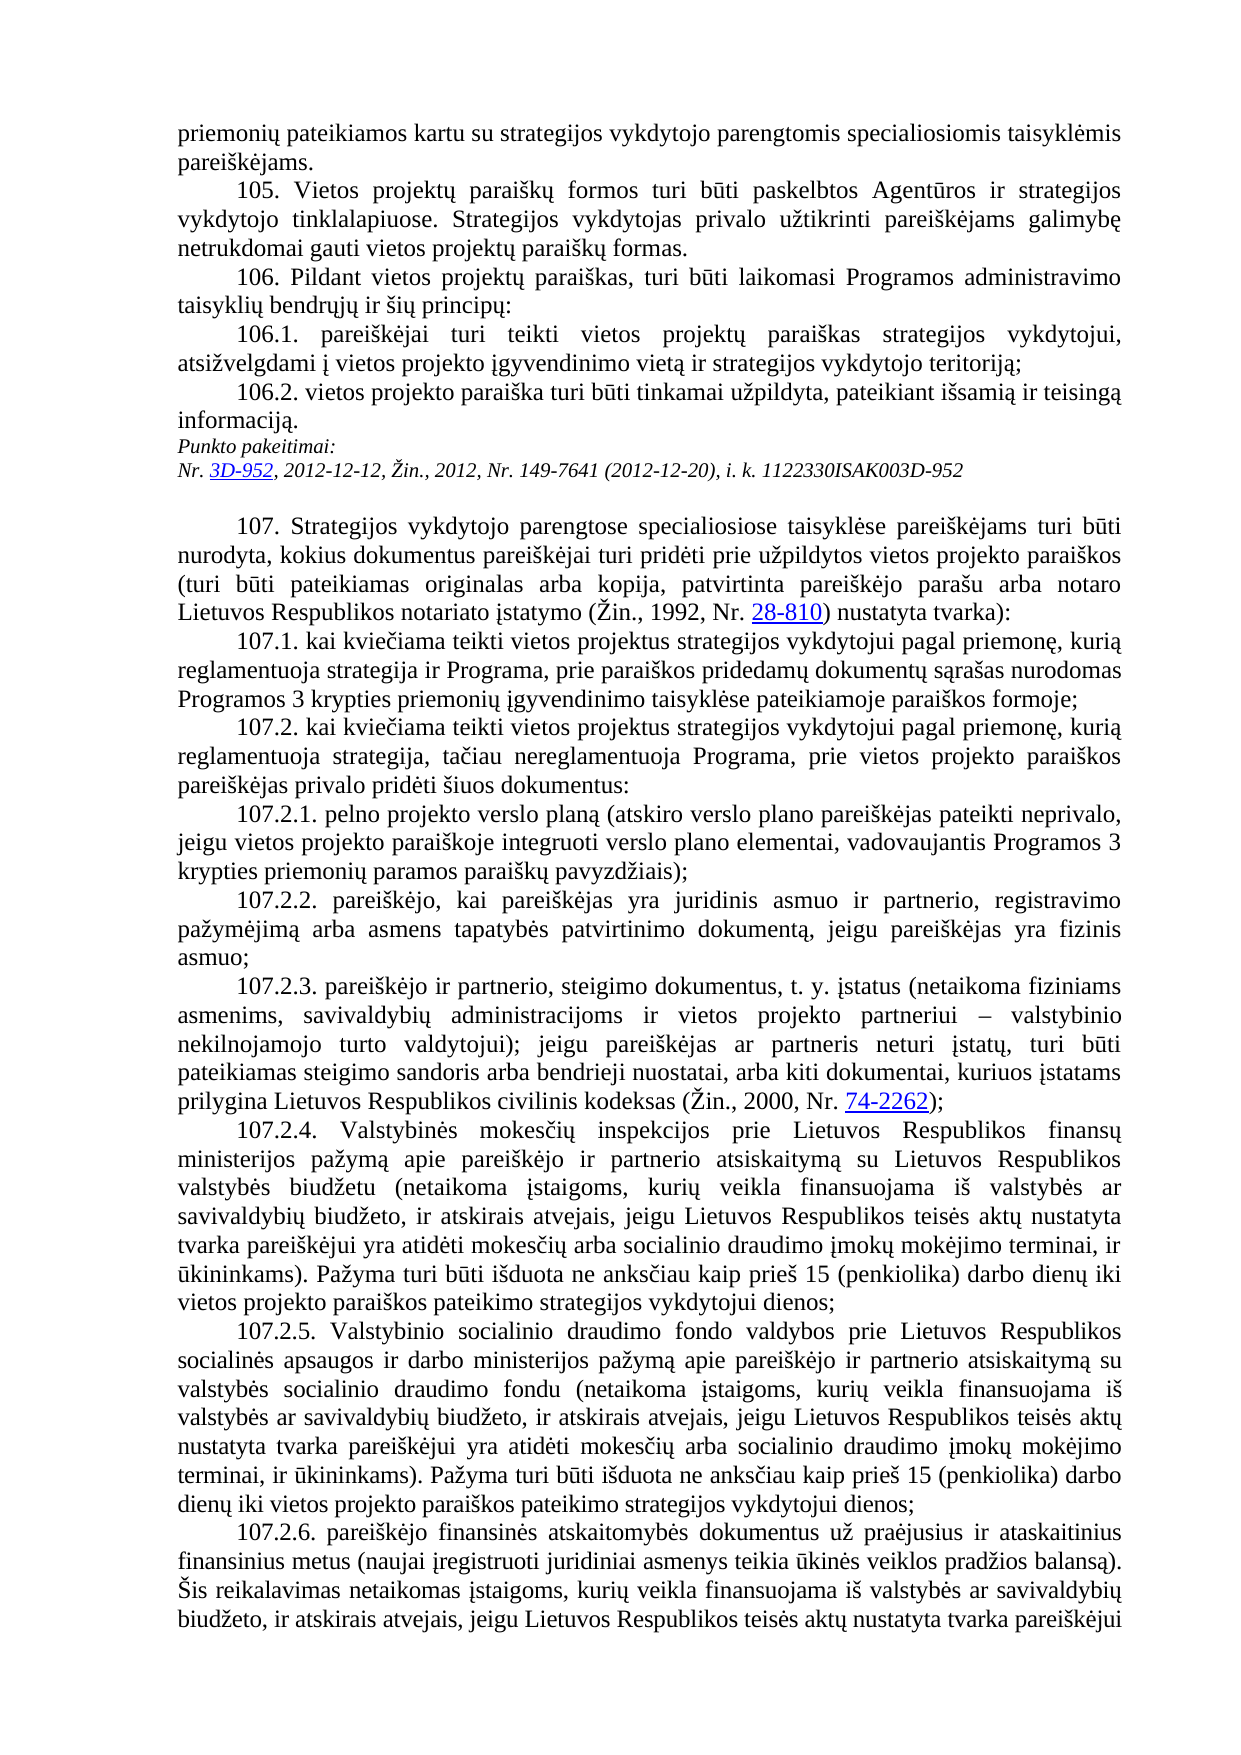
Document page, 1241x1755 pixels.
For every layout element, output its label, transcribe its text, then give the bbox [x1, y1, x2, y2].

text 105. Vietos projektų paraiškų formos turi būti paskelbtos Agentūros ir strategijos vykdytojo tinklalapiuose. Strategijos vykdytojas privalo užtikrinti pareiškėjams galimybę netrukdomai gauti vietos projektų paraiškų formas. [177, 176, 1122, 262]
text 107.2.2. pareiškėjo, kai pareiškėjas yra juridinis asmuo ir partnerio, registravimo pažymėjimą arba asmens tapatybės patvirtinimo dokumentą, jeigu pareiškėjas yra fizinis asmuo; [177, 885, 1122, 971]
text Nr. 3D-952, 2012-12-12, Žin., 2012, Nr. 149-7641 (2012-12-20), i. k. 1122330ISAK003D-952 [177, 458, 1122, 482]
text 107. Strategijos vykdytojo parengtose specialiosiose taisyklėse pareiškėjams turi būti nurodyta, kokius dokumentus pareiškėjai turi pridėti prie užpildytos vietos projekto paraiškos (turi būti pateikiamas originalas arba kopija, patvirtinta pareiškėjo parašu arba notaro Lietuvos Respublikos notariato įstatymo (Žin., 1992, Nr. 28-810) nustatyta tvarka): [177, 511, 1122, 626]
text Punkto pakeitimai: [177, 434, 1122, 458]
text 106.2. vietos projekto paraiška turi būti tinkamai užpildyta, pateikiant išsamią ir teisingą informaciją. [177, 377, 1122, 434]
text 107.2.5. Valstybinio socialinio draudimo fondo valdybos prie Lietuvos Respublikos socialinės apsaugos ir darbo ministerijos pažymą apie pareiškėjo ir partnerio atsiskaitymą su valstybės socialinio draudimo fondu (netaikoma įstaigoms, kurių veikla finansuojama iš valstybės ar savivaldybių biudžeto, ir atskirais atvejais, jeigu Lietuvos Respublikos teisės aktų nustatyta tvarka pareiškėjui yra atidėti mokesčių arba socialinio draudimo įmokų mokėjimo terminai, ir ūkininkams). Pažyma turi būti išduota ne anksčiau kaip prieš 15 (penkiolika) darbo dienų iki vietos projekto paraiškos pateikimo strategijos vykdytojui dienos; [177, 1316, 1122, 1517]
text 107.2.1. pelno projekto verslo planą (atskiro verslo plano pareiškėjas pateikti neprivalo, jeigu vietos projekto paraiškoje integruoti verslo plano elementai, vadovaujantis Programos 3 krypties priemonių paramos paraiškų pavyzdžiais); [177, 799, 1122, 885]
text 106.1. pareiškėjai turi teikti vietos projektų paraiškas strategijos vykdytojui, atsižvelgdami į vietos projekto įgyvendinimo vietą ir strategijos vykdytojo teritoriją; [177, 319, 1122, 377]
text 107.2.3. pareiškėjo ir partnerio, steigimo dokumentus, t. y. įstatus (netaikoma fiziniams asmenims, savivaldybių administracijoms ir vietos projekto partneriui – valstybinio nekilnojamojo turto valdytojui); jeigu pareiškėjas ar partneris neturi įstatų, turi būti pateikiamas steigimo sandoris arba bendrieji nuostatai, arba kiti dokumentai, kuriuos įstatams prilygina Lietuvos Respublikos civilinis kodeksas (Žin., 2000, Nr. 74-2262); [177, 971, 1122, 1115]
text 106. Pildant vietos projektų paraiškas, turi būti laikomasi Programos administravimo taisyklių bendrųjų ir šių principų: [177, 262, 1122, 319]
text priemonių pateikiamos kartu su strategijos vykdytojo parengtomis specialiosiomis taisyklėmis pareiškėjams. [177, 118, 1122, 176]
text 107.1. kai kviečiama teikti vietos projektus strategijos vykdytojui pagal priemonę, kurią reglamentuoja strategija ir Programa, prie paraiškos pridedamų dokumentų sąrašas nurodomas Programos 3 krypties priemonių įgyvendinimo taisyklėse pateikiamoje paraiškos formoje; [177, 626, 1122, 712]
text 107.2.6. pareiškėjo finansinės atskaitomybės dokumentus už praėjusius ir ataskaitinius finansinius metus (naujai įregistruoti juridiniai asmenys teikia ūkinės veiklos pradžios balansą). Šis reikalavimas netaikomas įstaigoms, kurių veikla finansuojama iš valstybės ar savivaldybių biudžeto, ir atskirais atvejais, jeigu Lietuvos Respublikos teisės aktų nustatyta tvarka pareiškėjui [177, 1517, 1122, 1632]
text 107.2.4. Valstybinės mokesčių inspekcijos prie Lietuvos Respublikos finansų ministerijos pažymą apie pareiškėjo ir partnerio atsiskaitymą su Lietuvos Respublikos valstybės biudžetu (netaikoma įstaigoms, kurių veikla finansuojama iš valstybės ar savivaldybių biudžeto, ir atskirais atvejais, jeigu Lietuvos Respublikos teisės aktų nustatyta tvarka pareiškėjui yra atidėti mokesčių arba socialinio draudimo įmokų mokėjimo terminai, ir ūkininkams). Pažyma turi būti išduota ne anksčiau kaip prieš 15 (penkiolika) darbo dienų iki vietos projekto paraiškos pateikimo strategijos vykdytojui dienos; [177, 1115, 1122, 1316]
text 107.2. kai kviečiama teikti vietos projektus strategijos vykdytojui pagal priemonę, kurią reglamentuoja strategija, tačiau nereglamentuoja Programa, prie vietos projekto paraiškos pareiškėjas privalo pridėti šiuos dokumentus: [177, 712, 1122, 799]
